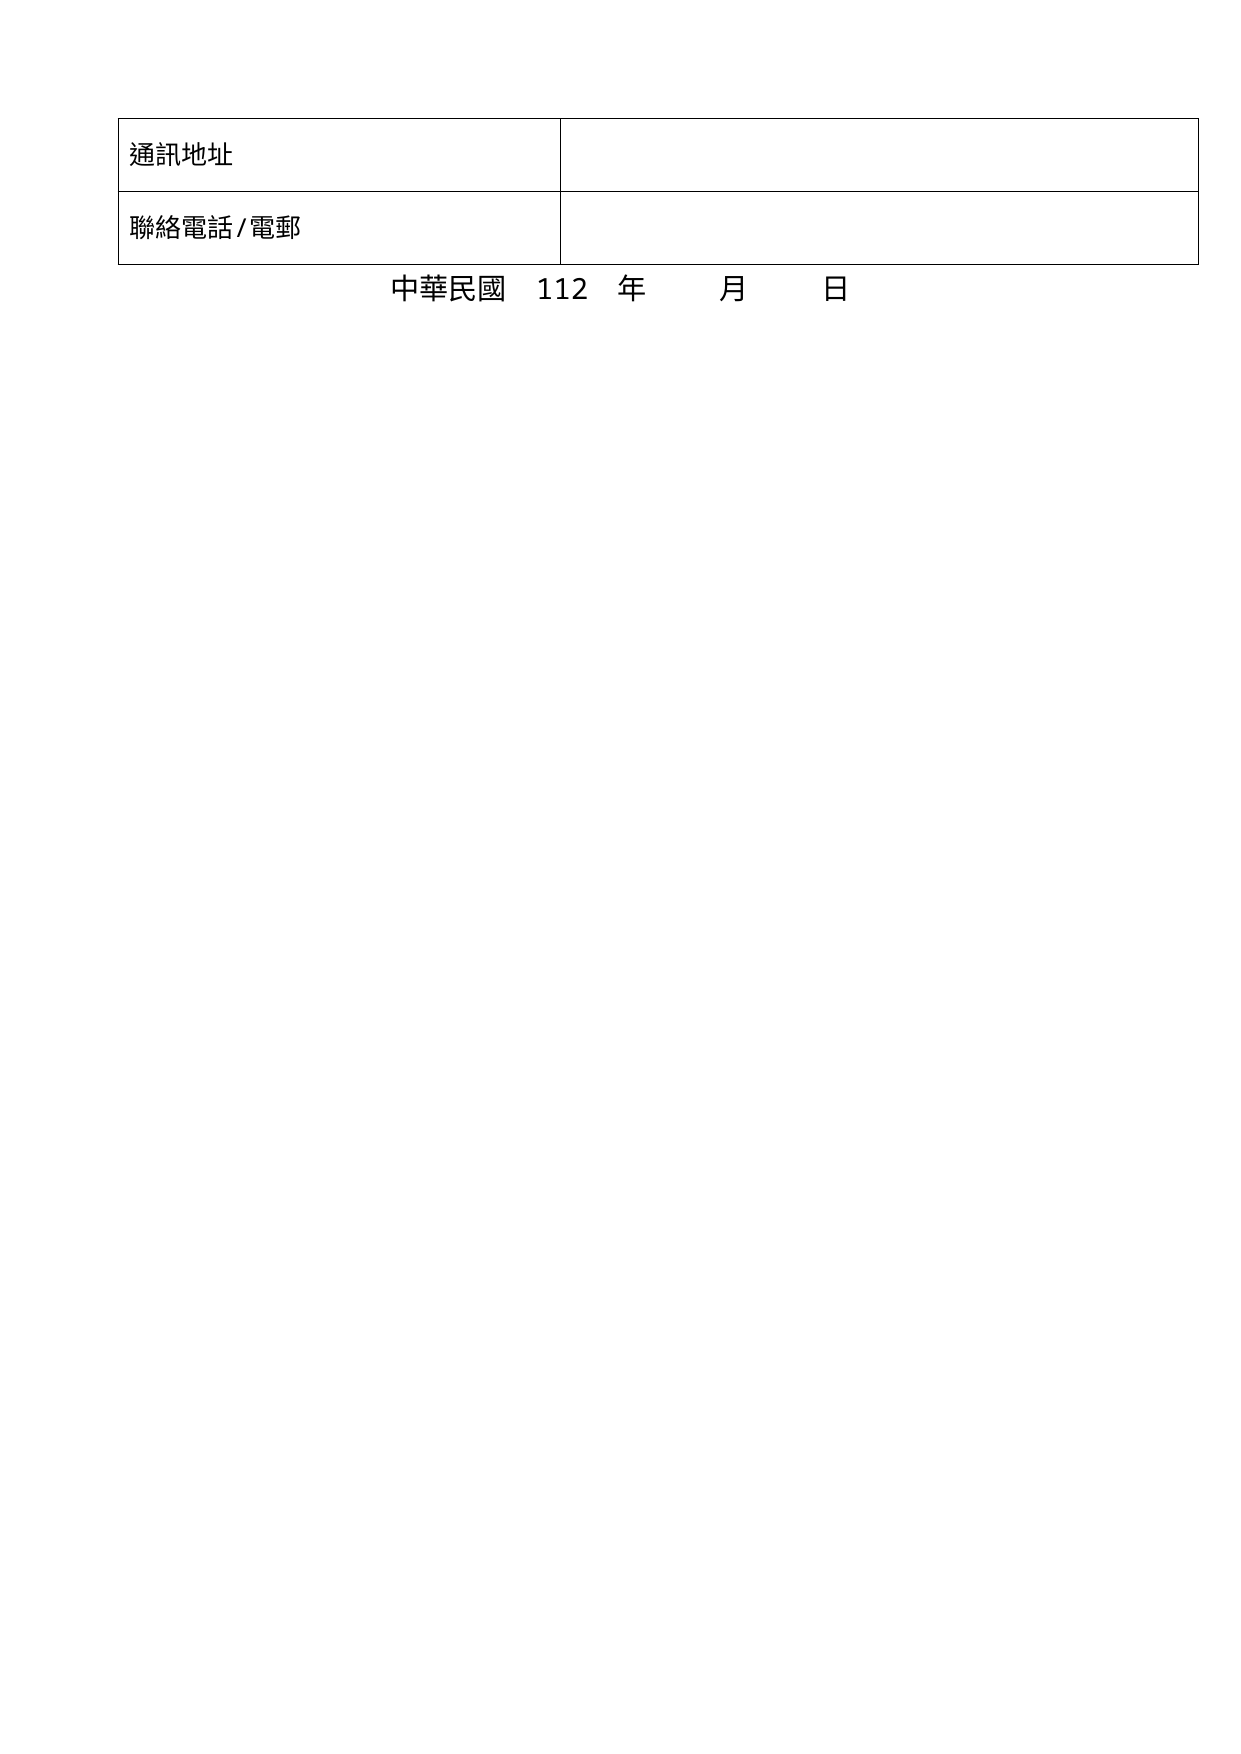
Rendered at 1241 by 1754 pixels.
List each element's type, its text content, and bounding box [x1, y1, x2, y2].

table_cell 通訊地址 [119, 119, 560, 191]
table_cell [561, 119, 1198, 191]
text 中華民國 112 年 月 日 [118, 265, 1122, 308]
table_cell 聯絡電話/電郵 [119, 192, 560, 264]
table_cell [561, 192, 1198, 264]
